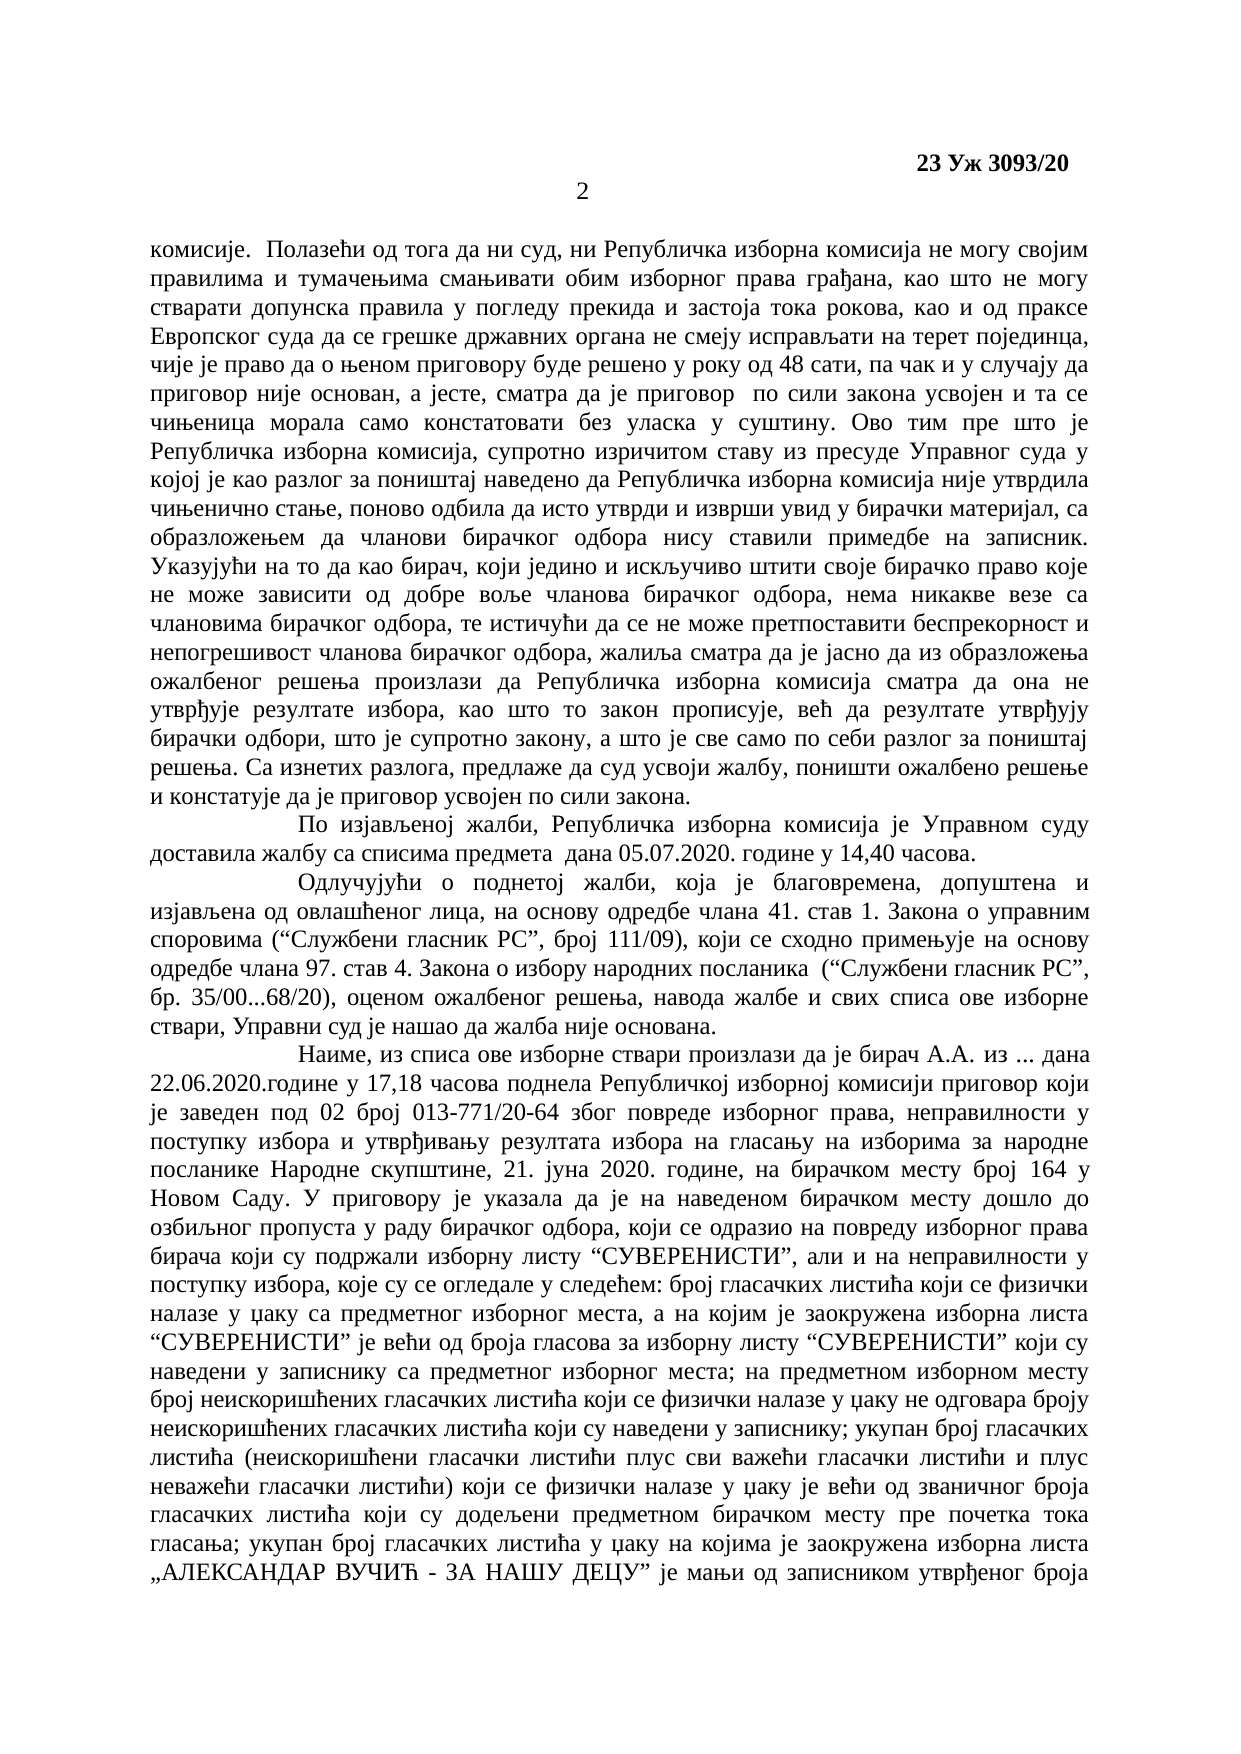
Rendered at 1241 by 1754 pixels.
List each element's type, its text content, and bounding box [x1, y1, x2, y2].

text Одлучујући о поднетој жалби, која је благовремена, допуштена и изјављена од овлашћеног лица, на основу одредбе члана 41. став 1. Закона о управним споровима (“Службени гласник РС”, број 111/09), који се сходно примењује на основу одредбе члана 97. став 4. Закона о избору народних посланика (“Службени гласник РС”, бр. 35/00...68/20), оценом ожалбеног решења, навода жалбе и свих списа ове изборне ствари, Управни суд је нашао да жалба није основана. [150, 867, 1090, 1039]
text По изјављеној жалби, Републичка изборна комисија је Управном суду доставила жалбу са списима предмета дана 05.07.2020. године у 14,40 часова. [150, 809, 1090, 867]
text Наиме, из списа ове изборне ствари произлази да је бирач A.A. из ... дана 22.06.2020.године у 17,18 часова поднела Републичкој изборној комисији приговор који је заведен под 02 број 013-771/20-64 због повреде изборног права, неправилности у поступку избора и утврђивању резултата избора на гласању на изборима за народне посланике Народне скупштине, 21. јуна 2020. године, на бирачком месту број 164 у Новом Саду. У приговору је указала да је на наведеном бирачком месту дошло до озбиљног пропуста у раду бирачког одбора, који се одразио на повреду изборног права бирача који су подржали изборну листу “СУВЕРЕНИСТИ”, али и на неправилности у поступку избора, које су се огледале у следећем: број гласачких листића који се физички налазе у џаку са предметног изборног места, а на којим је заокружена изборна листа “СУВЕРЕНИСТИ” је већи од броја гласова за изборну листу “СУВЕРЕНИСТИ” који су наведени у записнику са предметног изборног места; на предметном изборном месту број неискоришћених гласачких листића који се физички налазе у џаку не одговара броју неискоришћених гласачких листића који су наведени у записнику; укупан број гласачких листића (неискоришћени гласачки листићи плус сви важећи гласачки листићи и плус неважећи гласачки листићи) који се физички налазе у џаку је већи од званичног броја гласачких листића који су додељени предметном бирачком месту пре почетка тока гласања; укупан број гласачких листића у џаку на којима је заокружена изборна листа „АЛЕКСАНДАР ВУЧИЋ - ЗА НАШУ ДЕЦУ” је мањи од записником утврђеног броја [150, 1039, 1090, 1586]
text комисије. Полазећи од тога да ни суд, ни Републичка изборна комисија не могу својим правилима и тумачењима смањивати обим изборног права грађана, као што не могу стварати допунска правила у погледу прекида и застоја тока рокова, као и од праксе Европског суда да се грешке државних органа не смеју исправљати на терет појединца, чије је право да о њеном приговору буде решено у року од 48 сати, па чак и у случају да приговор није основан, а јесте, сматра да је приговор по сили закона усвојен и та се чињеница морала само констатовати без уласка у суштину. Ово тим пре што је Републичка изборна комисија, супротно изричитом ставу из пресуде Управног суда у којој је као разлог за поништај наведено да Републичка изборна комисија није утврдила чињенично стање, поново одбила да исто утврди и изврши увид у бирачки материјал, са образложењем да чланови бирачког одбора нису ставили примедбе на записник. Указујући на то да као бирач, који једино и искључиво штити своје бирачко право које не може зависити од добре воље чланова бирачког одбора, нема никакве везе са члановима бирачког одбора, те истичући да се не може претпоставити беспрекорност и непогрешивост чланова бирачког одбора, жалиља сматра да је јасно да из образложења ожалбеног решења произлази да Републичка изборна комисија сматра да она не утврђује резултате избора, као што то закон прописује, већ да резултате утврђују бирачки одбори, што је супротно закону, а што је све само по себи разлог за поништај решења. Са изнетих разлога, предлаже да суд усвоји жалбу, поништи ожалбено решење и констатује да је приговор усвојен по сили закона. [150, 234, 1090, 809]
